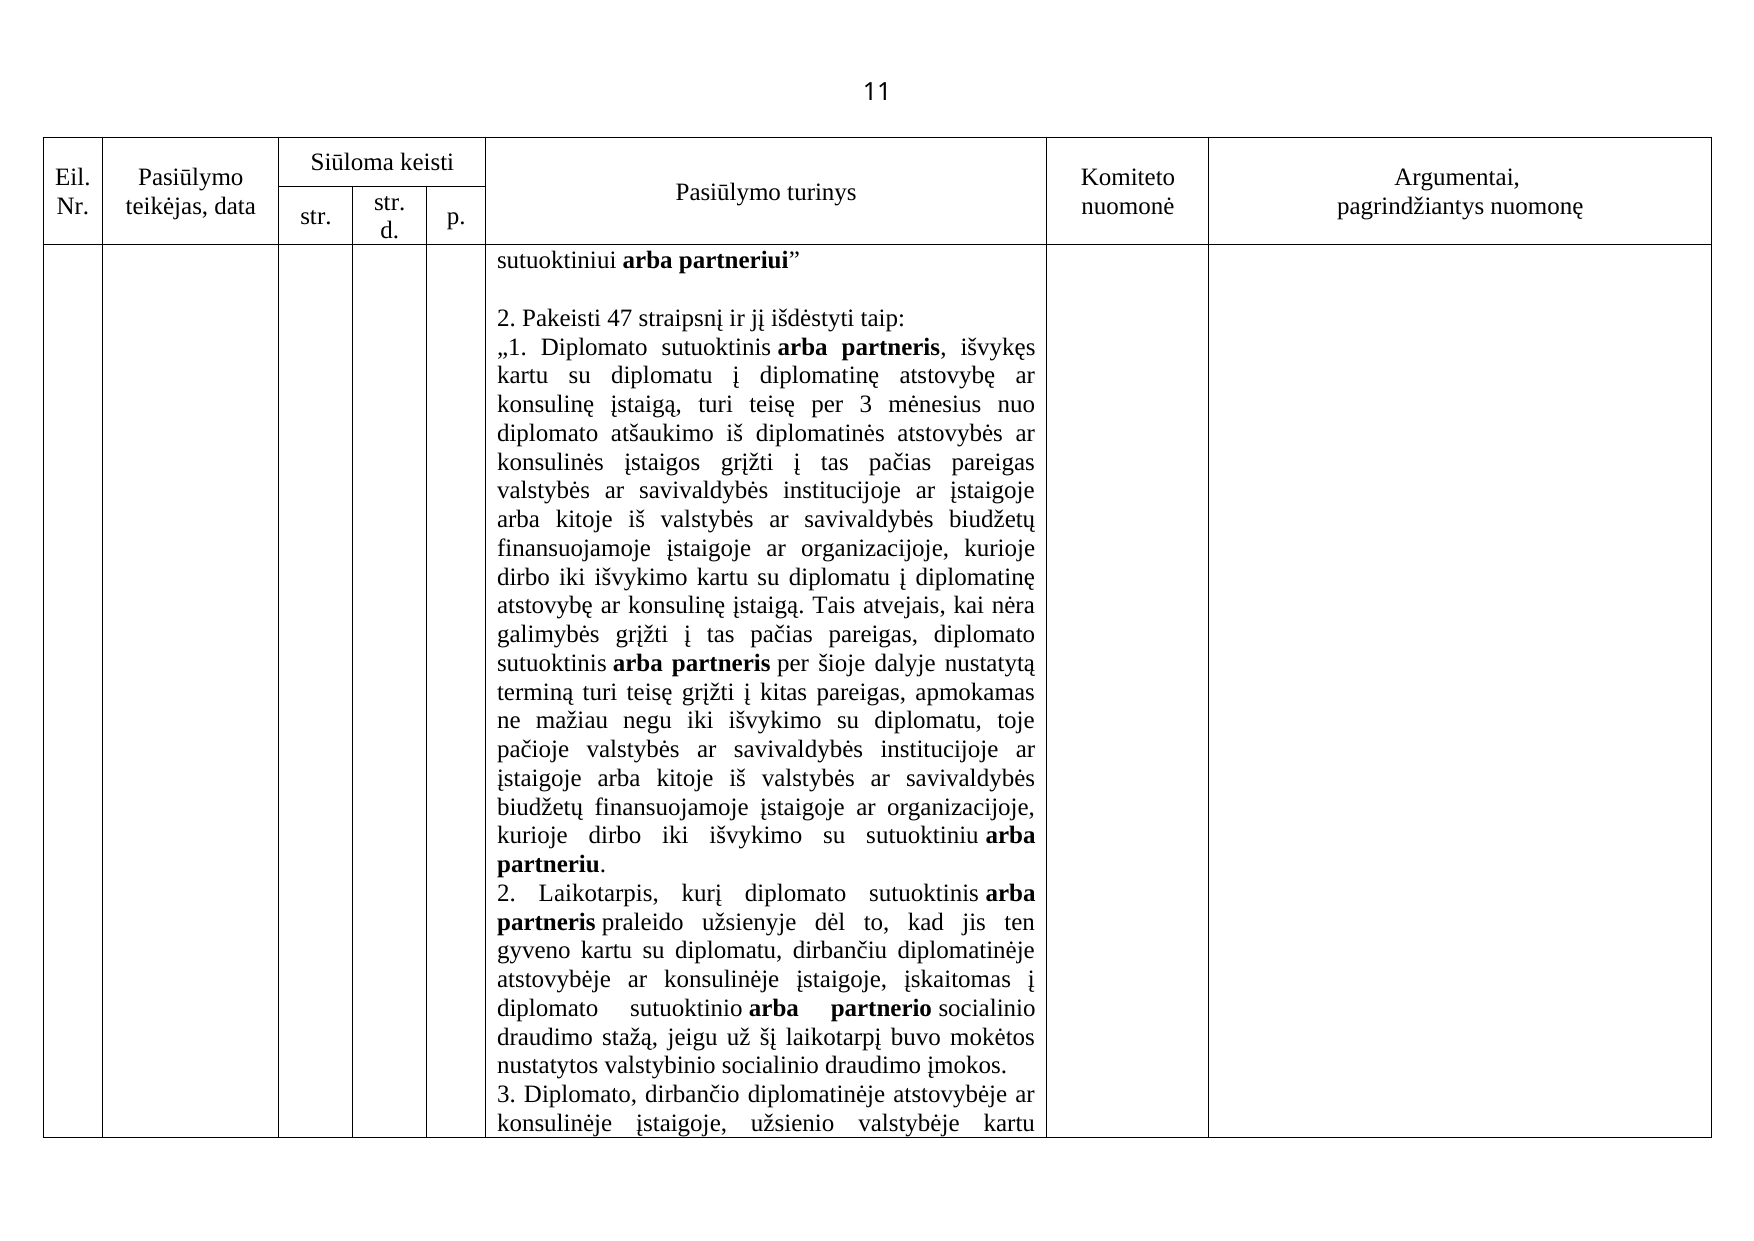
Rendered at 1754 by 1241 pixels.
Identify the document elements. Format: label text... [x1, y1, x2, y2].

table_cell p. [427, 187, 485, 244]
table_header Eil. Nr. [44, 138, 102, 244]
table_header Pasiūlymo teikėjas, data [103, 138, 278, 244]
table_cell [427, 245, 485, 1137]
table_cell [1047, 245, 1208, 1137]
table_cell [279, 245, 352, 1137]
table_cell [1209, 245, 1711, 1137]
table_cell sutuoktiniui arba partneriui” 2. Pakeisti 47 straipsnį ir jį išdėstyti taip: „1. Diplomato sutuoktinis arba partneris, išvykęs kartu su diplomatu į diplomatinę atstovybę ar konsulinę įstaigą, turi teisę per 3 mėnesius nuo diplomato atšaukimo iš diplomatinės atstovybės ar konsulinės įstaigos grįžti į tas pačias pareigas valstybės ar savivaldybės institucijoje ar įstaigoje arba kitoje iš valstybės ar savivaldybės biudžetų finansuojamoje įstaigoje ar organizacijoje, kurioje dirbo iki išvykimo kartu su diplomatu į diplomatinę atstovybę ar konsulinę įstaigą. Tais atvejais, kai nėra galimybės grįžti į tas pačias pareigas, diplomato sutuoktinis arba partneris per šioje dalyje nustatytą terminą turi teisę grįžti į kitas pareigas, apmokamas ne mažiau negu iki išvykimo su diplomatu, toje pačioje valstybės ar savivaldybės institucijoje ar įstaigoje arba kitoje iš valstybės ar savivaldybės biudžetų finansuojamoje įstaigoje ar organizacijoje, kurioje dirbo iki išvykimo su sutuoktiniu arba partneriu. 2. Laikotarpis, kurį diplomato sutuoktinis arba partneris praleido užsienyje dėl to, kad jis ten gyveno kartu su diplomatu, dirbančiu diplomatinėje atstovybėje ar konsulinėje įstaigoje, įskaitomas į diplomato sutuoktinio arba partnerio socialinio draudimo stažą, jeigu už šį laikotarpį buvo mokėtos nustatytos valstybinio socialinio draudimo įmokos. 3. Diplomato, dirbančio diplomatinėje atstovybėje ar konsulinėje įstaigoje, užsienio valstybėje kartu [486, 245, 1046, 1137]
table_cell str. d. [353, 187, 426, 244]
table_header Siūloma keisti [279, 138, 485, 186]
table_cell [44, 245, 102, 1137]
table_header Komiteto nuomonė [1047, 138, 1208, 244]
table_header Argumentai, pagrindžiantys nuomonę [1209, 138, 1711, 244]
table_cell [353, 245, 426, 1137]
table_cell str. [279, 187, 352, 244]
table_cell [103, 245, 278, 1137]
table_header Pasiūlymo turinys [486, 138, 1046, 244]
